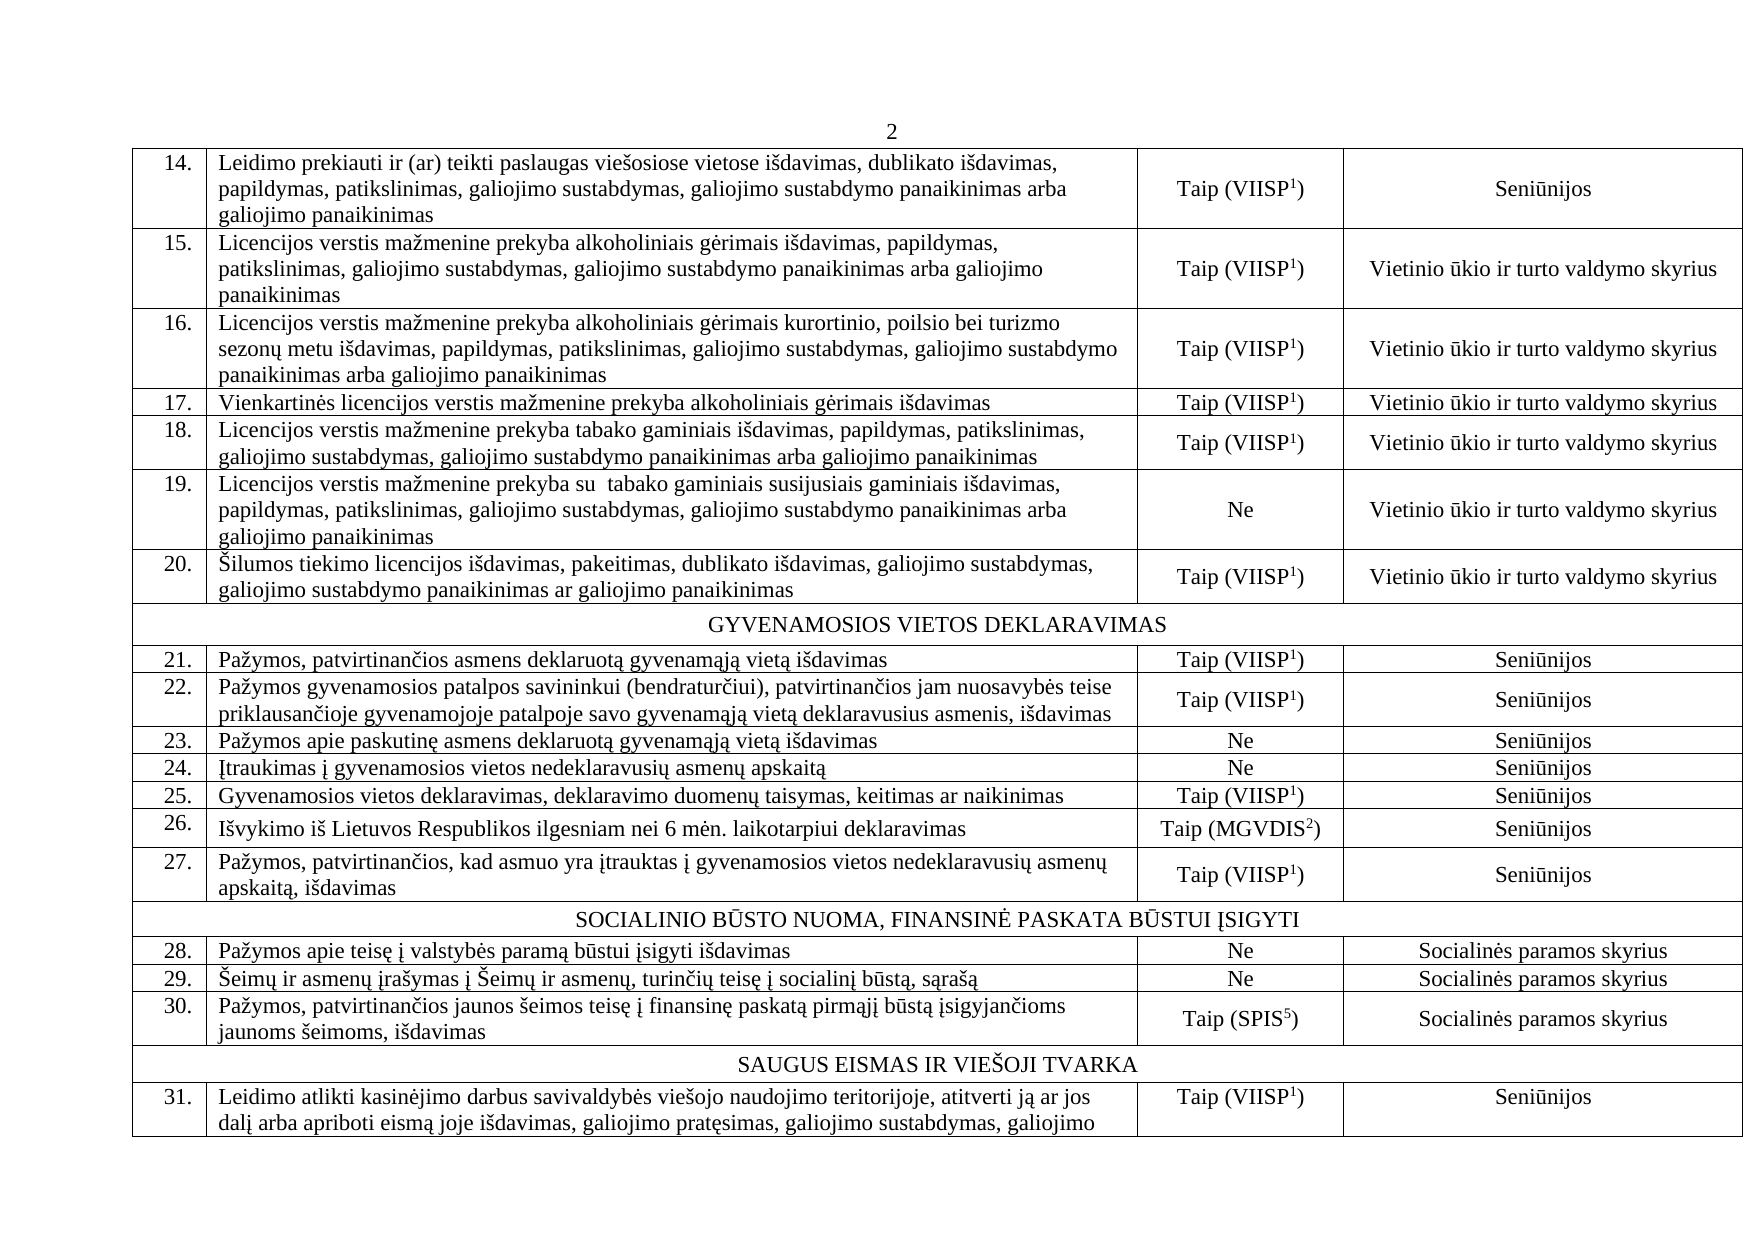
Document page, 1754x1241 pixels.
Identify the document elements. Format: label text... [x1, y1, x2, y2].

table_cell 24. [133, 754, 206, 781]
table_cell Seniūnijos [1344, 809, 1742, 847]
table_cell Įtraukimas į gyvenamosios vietos nedeklaravusių asmenų apskaitą [207, 754, 1137, 781]
table_cell Taip (VIISP1) [1138, 309, 1343, 388]
table_cell 22. [133, 673, 206, 726]
table_cell Vietinio ūkio ir turto valdymo skyrius [1344, 309, 1742, 388]
table_cell Licencijos verstis mažmenine prekyba su tabako gaminiais susijusiais gaminiais išdavimas, papildymas, patikslinimas, galiojimo sustabdymas, galiojimo sustabdymo panaikinimas arba galiojimo panaikinimas [207, 470, 1137, 549]
table_cell Taip (VIISP1) [1138, 229, 1343, 308]
table_cell Vietinio ūkio ir turto valdymo skyrius [1344, 389, 1742, 415]
table_cell Taip (VIISP1) [1138, 782, 1343, 808]
table_cell Seniūnijos [1344, 727, 1742, 753]
table_cell Vietinio ūkio ir turto valdymo skyrius [1344, 416, 1742, 469]
table_cell Taip (VIISP1) [1138, 550, 1343, 603]
table_cell 19. [133, 470, 206, 549]
table_cell Taip (VIISP1) [1138, 646, 1343, 672]
table_cell Gyvenamosios vietos deklaravimas, deklaravimo duomenų taisymas, keitimas ar naikinimas [207, 782, 1137, 808]
table_cell Taip (VIISP1) [1138, 1083, 1343, 1136]
table_cell Pažymos apie teisę į valstybės paramą būstui įsigyti išdavimas [207, 937, 1137, 964]
table_cell Seniūnijos [1344, 848, 1742, 901]
table_cell Taip (SPIS5) [1138, 992, 1343, 1045]
table_cell 15. [133, 229, 206, 308]
table_cell 20. [133, 550, 206, 603]
table_cell 29. [133, 965, 206, 991]
table_cell Licencijos verstis mažmenine prekyba alkoholiniais gėrimais išdavimas, papildymas, patikslinimas, galiojimo sustabdymas, galiojimo sustabdymo panaikinimas arba galiojimo panaikinimas [207, 229, 1137, 308]
table_cell Vienkartinės licencijos verstis mažmenine prekyba alkoholiniais gėrimais išdavimas [207, 389, 1137, 415]
table_cell 28. [133, 937, 206, 964]
table_cell Ne [1138, 965, 1343, 991]
table_cell Ne [1138, 937, 1343, 964]
table_cell GYVENAMOSIOS VIETOS DEKLARAVIMAS [133, 604, 1742, 645]
table_cell Socialinės paramos skyrius [1344, 937, 1742, 964]
table_cell 23. [133, 727, 206, 753]
table_cell Vietinio ūkio ir turto valdymo skyrius [1344, 229, 1742, 308]
table_cell Pažymos apie paskutinę asmens deklaruotą gyvenamąją vietą išdavimas [207, 727, 1137, 753]
table_cell Išvykimo iš Lietuvos Respublikos ilgesniam nei 6 mėn. laikotarpiui deklaravimas [207, 809, 1137, 847]
table_cell Ne [1138, 754, 1343, 781]
table_cell 27. [133, 848, 206, 901]
table_cell Socialinės paramos skyrius [1344, 992, 1742, 1045]
table_cell 14. [133, 149, 206, 228]
table_cell Seniūnijos [1344, 782, 1742, 808]
table_cell Seniūnijos [1344, 673, 1742, 726]
table_cell Ne [1138, 727, 1343, 753]
table_cell 21. [133, 646, 206, 672]
table_cell Taip (VIISP1) [1138, 389, 1343, 415]
table_cell 26. [133, 809, 206, 847]
table_cell Seniūnijos [1344, 646, 1742, 672]
table_cell Šilumos tiekimo licencijos išdavimas, pakeitimas, dublikato išdavimas, galiojimo sustabdymas, galiojimo sustabdymo panaikinimas ar galiojimo panaikinimas [207, 550, 1137, 603]
table_cell SAUGUS EISMAS IR VIEŠOJI TVARKA [133, 1046, 1742, 1082]
table_cell 16. [133, 309, 206, 388]
table_cell 18. [133, 416, 206, 469]
table_cell 31. [133, 1083, 206, 1136]
table_cell Taip (VIISP1) [1138, 848, 1343, 901]
table_cell Seniūnijos [1344, 754, 1742, 781]
table_cell Vietinio ūkio ir turto valdymo skyrius [1344, 470, 1742, 549]
table_cell Pažymos, patvirtinančios asmens deklaruotą gyvenamąją vietą išdavimas [207, 646, 1137, 672]
table_cell 25. [133, 782, 206, 808]
table_cell Leidimo prekiauti ir (ar) teikti paslaugas viešosiose vietose išdavimas, dublikato išdavimas, papildymas, patikslinimas, galiojimo sustabdymas, galiojimo sustabdymo panaikinimas arba galiojimo panaikinimas [207, 149, 1137, 228]
table_cell Socialinės paramos skyrius [1344, 965, 1742, 991]
table_cell Pažymos, patvirtinančios, kad asmuo yra įtrauktas į gyvenamosios vietos nedeklaravusių asmenų apskaitą, išdavimas [207, 848, 1137, 901]
table_cell Taip (VIISP1) [1138, 149, 1343, 228]
table_cell 17. [133, 389, 206, 415]
table_cell Licencijos verstis mažmenine prekyba alkoholiniais gėrimais kurortinio, poilsio bei turizmo sezonų metu išdavimas, papildymas, patikslinimas, galiojimo sustabdymas, galiojimo sustabdymo panaikinimas arba galiojimo panaikinimas [207, 309, 1137, 388]
table_cell Vietinio ūkio ir turto valdymo skyrius [1344, 550, 1742, 603]
table_cell Taip (VIISP1) [1138, 673, 1343, 726]
table_cell Taip (MGVDIS2) [1138, 809, 1343, 847]
table_cell SOCIALINIO BŪSTO NUOMA, FINANSINĖ PASKATA BŪSTUI ĮSIGYTI [133, 902, 1742, 936]
table_cell Pažymos gyvenamosios patalpos savininkui (bendraturčiui), patvirtinančios jam nuosavybės teise priklausančioje gyvenamojoje patalpoje savo gyvenamąją vietą deklaravusius asmenis, išdavimas [207, 673, 1137, 726]
table_cell Leidimo atlikti kasinėjimo darbus savivaldybės viešojo naudojimo teritorijoje, atitverti ją ar jos dalį arba apriboti eismą joje išdavimas, galiojimo pratęsimas, galiojimo sustabdymas, galiojimo [207, 1083, 1137, 1136]
table_cell Pažymos, patvirtinančios jaunos šeimos teisę į finansinę paskatą pirmąjį būstą įsigyjančioms jaunoms šeimoms, išdavimas [207, 992, 1137, 1045]
table_cell Licencijos verstis mažmenine prekyba tabako gaminiais išdavimas, papildymas, patikslinimas, galiojimo sustabdymas, galiojimo sustabdymo panaikinimas arba galiojimo panaikinimas [207, 416, 1137, 469]
table_cell Ne [1138, 470, 1343, 549]
table_cell Šeimų ir asmenų įrašymas į Šeimų ir asmenų, turinčių teisę į socialinį būstą, sąrašą [207, 965, 1137, 991]
table_cell Seniūnijos [1344, 149, 1742, 228]
table_cell Seniūnijos [1344, 1083, 1742, 1136]
table_cell Taip (VIISP1) [1138, 416, 1343, 469]
table_cell 30. [133, 992, 206, 1045]
